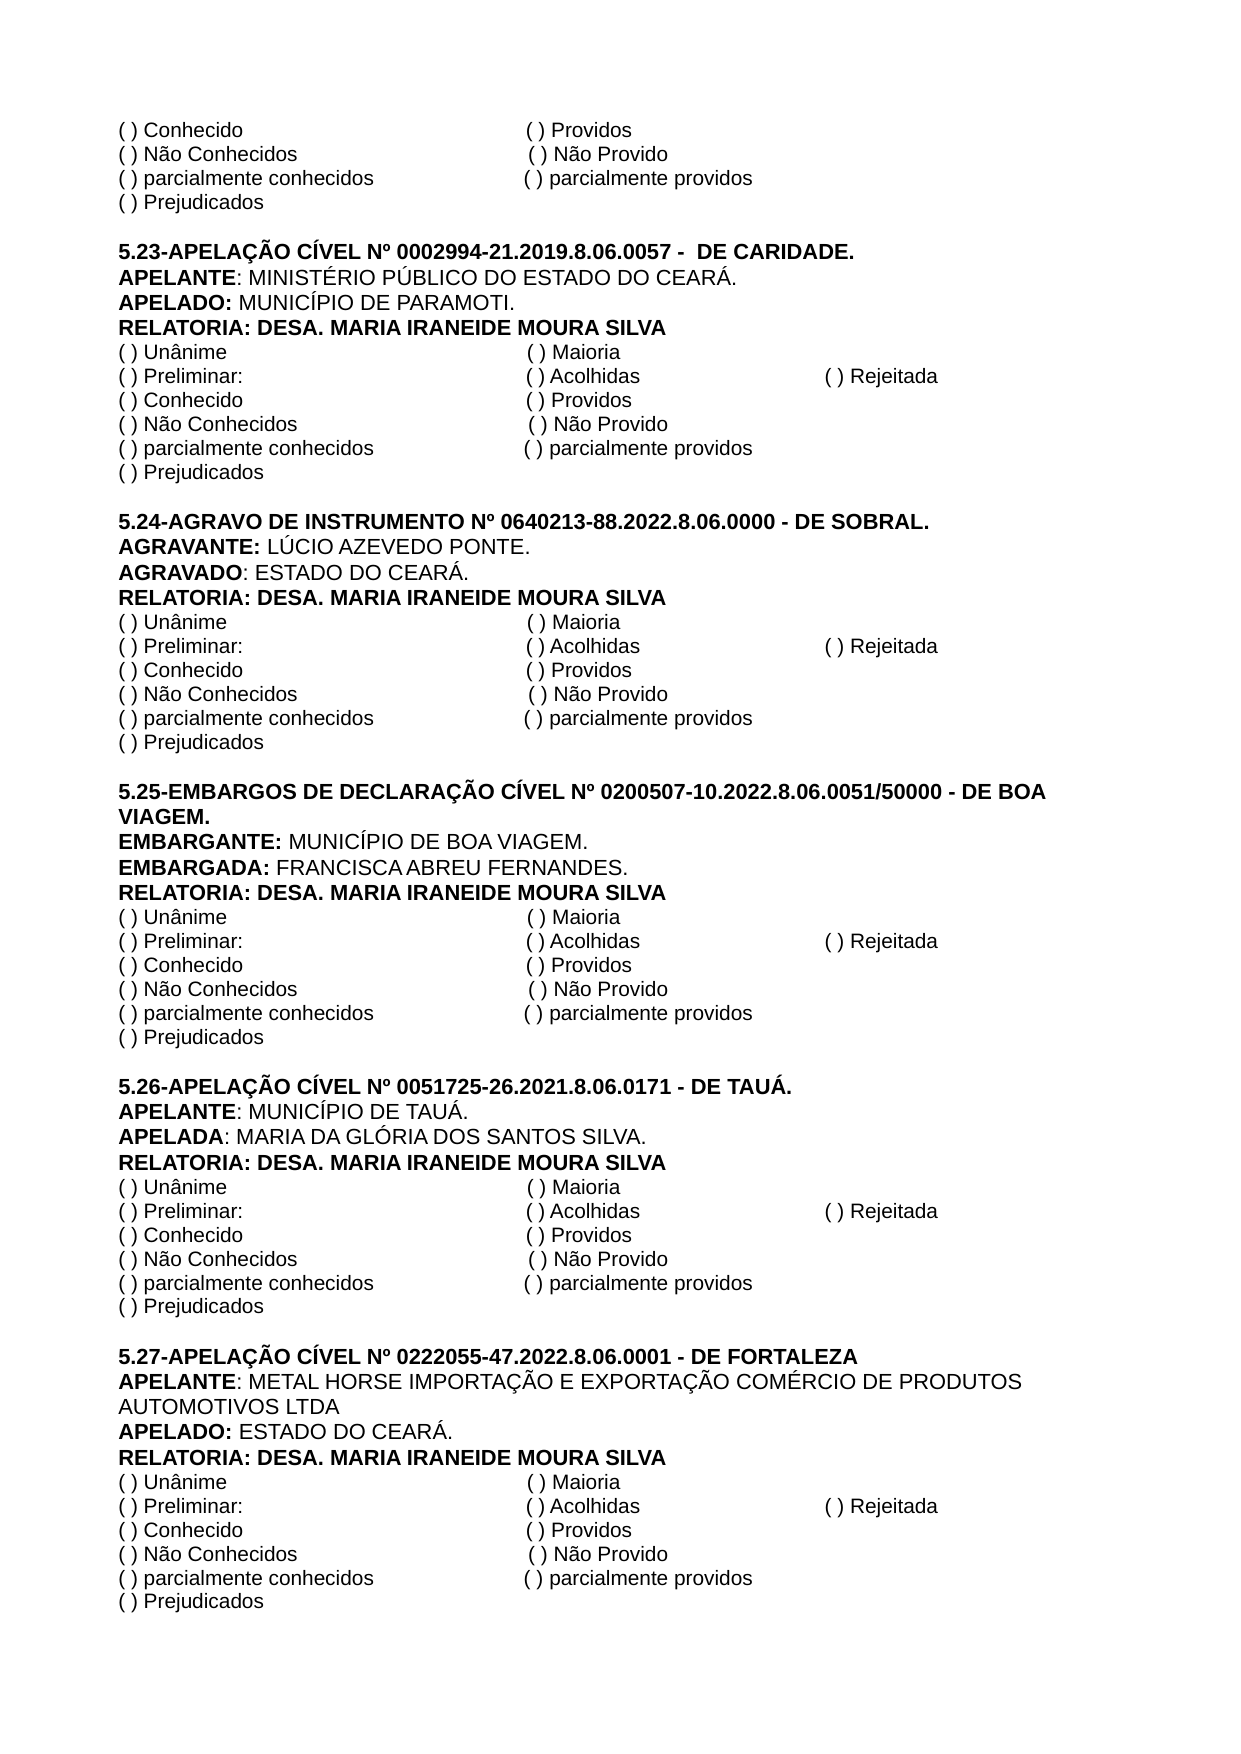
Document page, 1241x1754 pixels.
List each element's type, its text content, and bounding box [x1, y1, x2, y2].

text AGRAVANTE: LÚCIO AZEVEDO PONTE. [118, 534, 1122, 559]
text ( ) parcialmente conhecidos ( ) parcialmente providos [118, 706, 1122, 729]
text APELANTE: METAL HORSE IMPORTAÇÃO E EXPORTAÇÃO COMÉRCIO DE PRODUTOS AUTOMOTIVOS LTDA [118, 1369, 1122, 1419]
text ( ) Unânime ( ) Maioria [118, 1174, 1122, 1198]
text ( ) Não Conhecidos ( ) Não Provido [118, 682, 1122, 706]
text ( ) Conhecido ( ) Providos [118, 1517, 1122, 1541]
text ( ) Preliminar: ( ) Acolhidas ( ) Rejeitada [118, 364, 1122, 388]
text ( ) Não Conhecidos ( ) Não Provido [118, 1541, 1122, 1565]
text ( ) Conhecido ( ) Providos [118, 1222, 1122, 1246]
text ( ) Unânime ( ) Maioria [118, 1469, 1122, 1493]
text ( ) Não Conhecidos ( ) Não Provido [118, 977, 1122, 1001]
text ( ) Prejudicados [118, 1024, 1122, 1048]
text APELADA: MARIA DA GLÓRIA DOS SANTOS SILVA. [118, 1124, 1122, 1149]
text ( ) Prejudicados [118, 460, 1122, 484]
text ( ) Não Conhecidos ( ) Não Provido [118, 412, 1122, 436]
text ( ) parcialmente conhecidos ( ) parcialmente providos [118, 1001, 1122, 1024]
text ( ) Prejudicados [118, 1589, 1122, 1613]
text RELATORIA: DESA. MARIA IRANEIDE MOURA SILVA [118, 1149, 1122, 1174]
text 5.26-APELAÇÃO CÍVEL Nº 0051725-26.2021.8.06.0171 - DE TAUÁ. [118, 1074, 1122, 1099]
text ( ) parcialmente conhecidos ( ) parcialmente providos [118, 1565, 1122, 1589]
text RELATORIA: DESA. MARIA IRANEIDE MOURA SILVA [118, 879, 1122, 905]
text RELATORIA: DESA. MARIA IRANEIDE MOURA SILVA [118, 315, 1122, 340]
text ( ) Prejudicados [118, 729, 1122, 753]
text ( ) Conhecido ( ) Providos [118, 953, 1122, 977]
text ( ) Prejudicados [118, 1294, 1122, 1318]
text ( ) Unânime ( ) Maioria [118, 905, 1122, 929]
text ( ) parcialmente conhecidos ( ) parcialmente providos [118, 436, 1122, 460]
text APELADO: MUNICÍPIO DE PARAMOTI. [118, 289, 1122, 315]
text 5.24-AGRAVO DE INSTRUMENTO Nº 0640213-88.2022.8.06.0000 - DE SOBRAL. [118, 509, 1122, 534]
text ( ) parcialmente conhecidos ( ) parcialmente providos [118, 166, 1122, 190]
text AGRAVADO: ESTADO DO CEARÁ. [118, 559, 1122, 584]
text ( ) Preliminar: ( ) Acolhidas ( ) Rejeitada [118, 1493, 1122, 1517]
text EMBARGANTE: MUNICÍPIO DE BOA VIAGEM. [118, 829, 1122, 854]
text RELATORIA: DESA. MARIA IRANEIDE MOURA SILVA [118, 584, 1122, 610]
text ( ) Conhecido ( ) Providos [118, 118, 1122, 142]
text APELANTE: MUNICÍPIO DE TAUÁ. [118, 1099, 1122, 1124]
text ( ) Prejudicados [118, 190, 1122, 214]
text ( ) Não Conhecidos ( ) Não Provido [118, 1246, 1122, 1270]
text ( ) Preliminar: ( ) Acolhidas ( ) Rejeitada [118, 634, 1122, 658]
text APELADO: ESTADO DO CEARÁ. [118, 1419, 1122, 1444]
text ( ) parcialmente conhecidos ( ) parcialmente providos [118, 1270, 1122, 1294]
text ( ) Unânime ( ) Maioria [118, 340, 1122, 364]
text ( ) Não Conhecidos ( ) Não Provido [118, 142, 1122, 166]
text ( ) Conhecido ( ) Providos [118, 658, 1122, 682]
text 5.25-EMBARGOS DE DECLARAÇÃO CÍVEL Nº 0200507-10.2022.8.06.0051/50000 - DE BOA VIAGEM. [118, 779, 1122, 829]
text ( ) Conhecido ( ) Providos [118, 388, 1122, 412]
text ( ) Unânime ( ) Maioria [118, 610, 1122, 634]
text APELANTE: MINISTÉRIO PÚBLICO DO ESTADO DO CEARÁ. [118, 264, 1122, 289]
text EMBARGADA: FRANCISCA ABREU FERNANDES. [118, 854, 1122, 879]
text 5.23-APELAÇÃO CÍVEL Nº 0002994-21.2019.8.06.0057 - DE CARIDADE. [118, 239, 1122, 264]
text RELATORIA: DESA. MARIA IRANEIDE MOURA SILVA [118, 1444, 1122, 1469]
text 5.27-APELAÇÃO CÍVEL Nº 0222055-47.2022.8.06.0001 - DE FORTALEZA [118, 1343, 1122, 1369]
text ( ) Preliminar: ( ) Acolhidas ( ) Rejeitada [118, 929, 1122, 953]
text ( ) Preliminar: ( ) Acolhidas ( ) Rejeitada [118, 1198, 1122, 1222]
